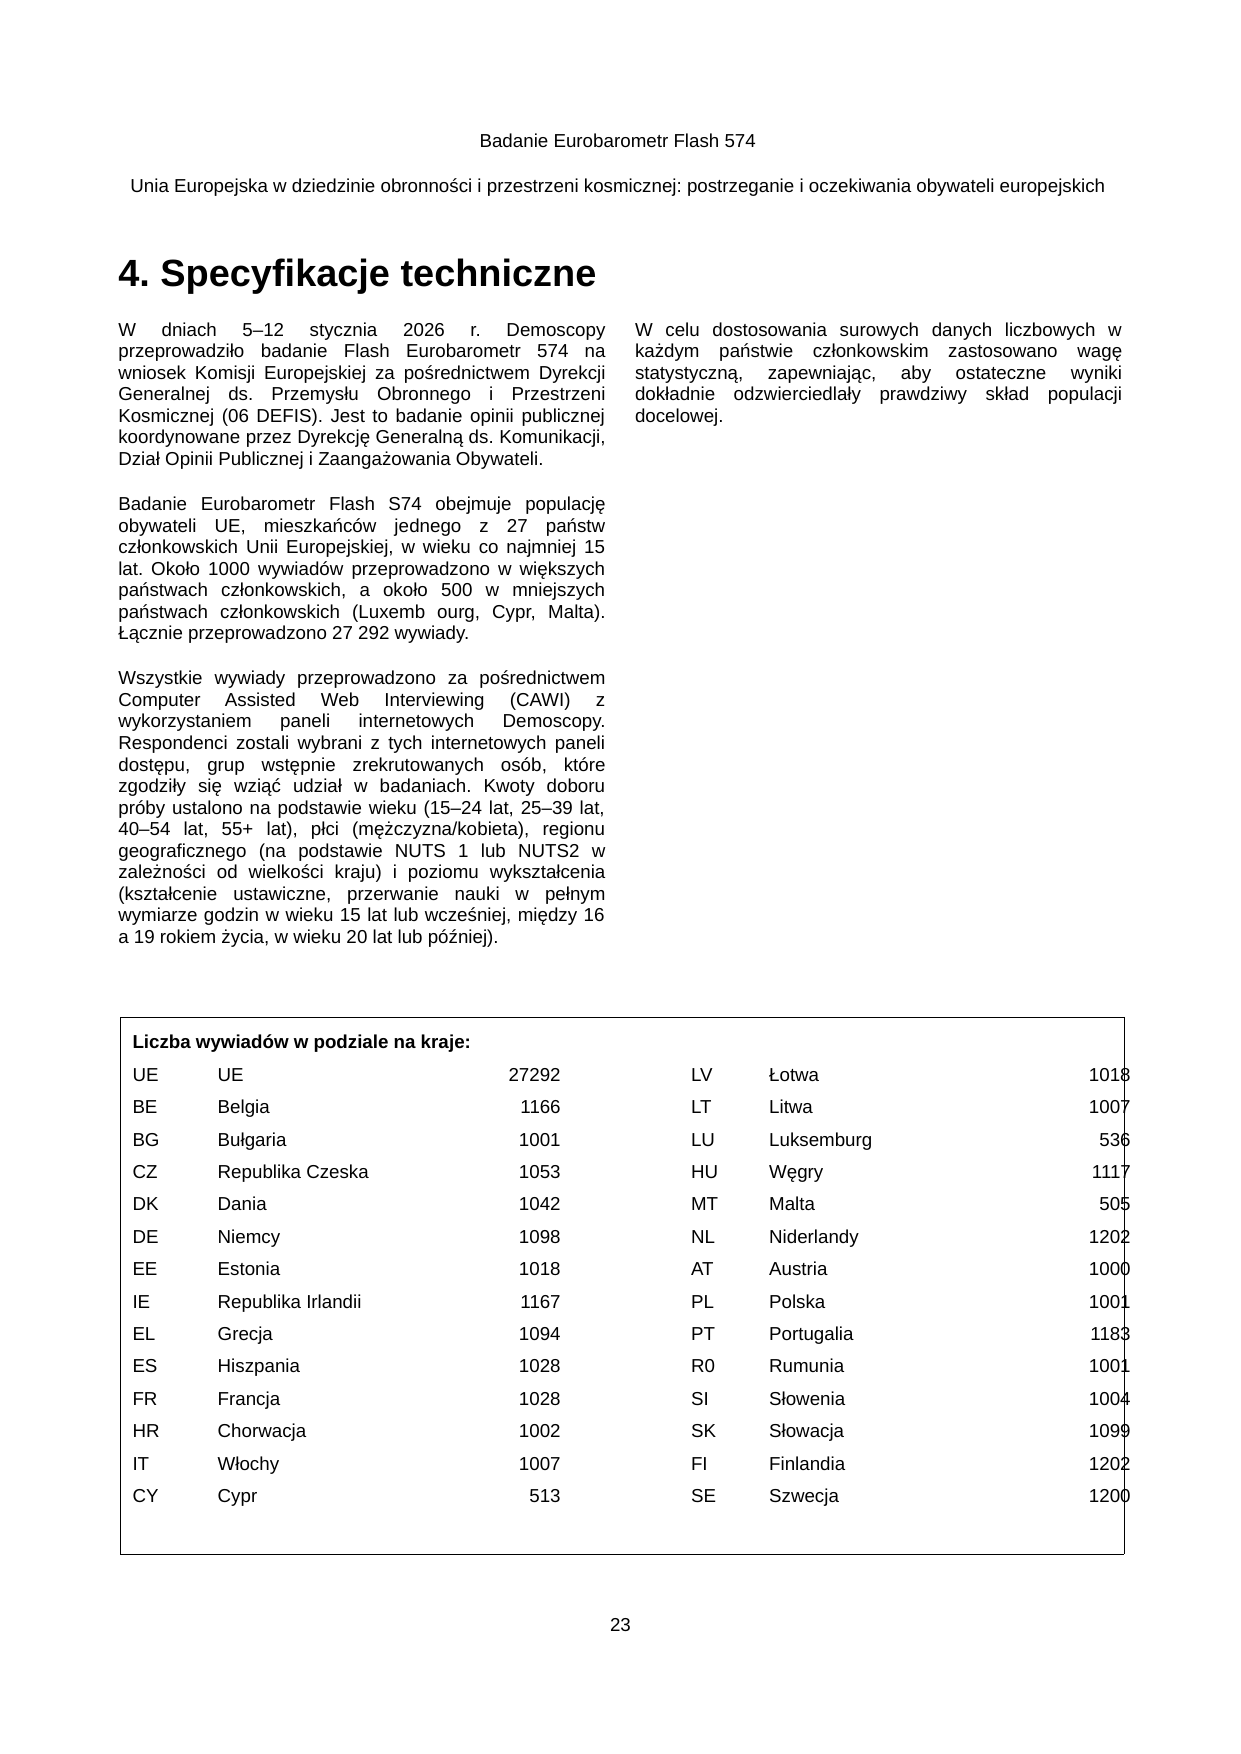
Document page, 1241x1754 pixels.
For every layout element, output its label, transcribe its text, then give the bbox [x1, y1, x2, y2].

table_cell [563, 1447, 688, 1479]
table_cell 1007 [972, 1091, 1124, 1123]
table_cell 1200 [972, 1479, 1124, 1512]
table_cell [563, 1058, 688, 1091]
table_cell 1007 [420, 1447, 563, 1479]
table_cell 1117 [972, 1155, 1124, 1188]
table_cell 1099 [972, 1415, 1124, 1447]
table_cell PT [688, 1318, 766, 1350]
table_cell Portugalia [766, 1318, 972, 1350]
table_cell CY [129, 1479, 214, 1512]
table_cell [563, 1091, 688, 1123]
table_cell Rumunia [766, 1350, 972, 1382]
table_cell [563, 1155, 688, 1188]
table_cell Belgia [215, 1091, 420, 1123]
table_cell HU [688, 1155, 766, 1188]
table_cell Cypr [215, 1479, 420, 1512]
table_cell 1167 [420, 1285, 563, 1317]
table_cell PL [688, 1285, 766, 1317]
table_cell Szwecja [766, 1479, 972, 1512]
table_cell Łotwa [766, 1058, 972, 1091]
table_cell Hiszpania [215, 1350, 420, 1382]
table_cell Austria [766, 1253, 972, 1285]
table_cell ES [129, 1350, 214, 1382]
table_cell [563, 1479, 688, 1512]
table_cell DK [129, 1188, 214, 1220]
subtitle 4. Specyfikacje techniczne [118, 251, 1122, 294]
table_cell [563, 1382, 688, 1414]
text W celu dostosowania surowych danych liczbowych w każdym państwie członkowskim zastosowano wagę statystyczną, zapewniając, aby ostateczne wyniki dokładnie odzwierciedlały prawdziwy skład populacji docelowej. [121, 1018, 1124, 1554]
text W celu dostosowania surowych danych liczbowych w każdym państwie członkowskim zastosowano wagę statystyczną, zapewniając, aby ostateczne wyniki dokładnie odzwierciedlały prawdziwy skład populacji docelowej. [635, 318, 1122, 426]
table_cell BE [129, 1091, 214, 1123]
table_cell 1028 [420, 1350, 563, 1382]
table_cell FR [129, 1382, 214, 1414]
text W dniach 5–12 stycznia 2026 r. Demoscopy przeprowadziło badanie Flash Eurobarometr 574 na wniosek Komisji Europejskiej za pośrednictwem Dyrekcji Generalnej ds. Przemysłu Obronnego i Przestrzeni Kosmicznej (06 DEFIS). Jest to badanie opinii publicznej koordynowane przez Dyrekcję Generalną ds. Komunikacji, Dział Opinii Publicznej i Zaangażowania Obywateli. [118, 318, 605, 469]
table_cell Litwa [766, 1091, 972, 1123]
table_cell LV [688, 1058, 766, 1091]
table_cell 1042 [420, 1188, 563, 1220]
table_cell [563, 1188, 688, 1220]
table_cell LT [688, 1091, 766, 1123]
table_cell Chorwacja [215, 1415, 420, 1447]
table_cell 1002 [420, 1415, 563, 1447]
table_cell 1028 [420, 1382, 563, 1414]
table_cell Polska [766, 1285, 972, 1317]
table_cell AT [688, 1253, 766, 1285]
table_cell SK [688, 1415, 766, 1447]
table_cell [563, 1285, 688, 1317]
table_cell Republika Czeska [215, 1155, 420, 1188]
table_cell Malta [766, 1188, 972, 1220]
table_cell SI [688, 1382, 766, 1414]
table_cell UE [215, 1058, 420, 1091]
table_cell [563, 1123, 688, 1155]
table_cell [563, 1318, 688, 1350]
table_cell Włochy [215, 1447, 420, 1479]
table_cell 27292 [420, 1058, 563, 1091]
table_cell Republika Irlandii [215, 1285, 420, 1317]
table_cell 513 [420, 1479, 563, 1512]
table_cell 1001 [972, 1350, 1124, 1382]
table_cell 1000 [972, 1253, 1124, 1285]
table_cell 1094 [420, 1318, 563, 1350]
table_cell EE [129, 1253, 214, 1285]
table_cell LU [688, 1123, 766, 1155]
table_cell Słowenia [766, 1382, 972, 1414]
table_cell 1001 [420, 1123, 563, 1155]
text Badanie Eurobarometr Flash S74 obejmuje populację obywateli UE, mieszkańców jednego z 27 państw członkowskich Unii Europejskiej, w wieku co najmniej 15 lat. Około 1000 wywiadów przeprowadzono w większych państwach członkowskich, a około 500 w mniejszych państwach członkowskich (Luxemb ourg, Cypr, Malta). Łącznie przeprowadzono 27 292 wywiady. [118, 493, 605, 644]
table_cell UE [129, 1058, 214, 1091]
table_cell 1098 [420, 1220, 563, 1253]
table_cell Węgry [766, 1155, 972, 1188]
table_cell 505 [972, 1188, 1124, 1220]
table_cell 1053 [420, 1155, 563, 1188]
text Wszystkie wywiady przeprowadzono za pośrednictwem Computer Assisted Web Interviewing (CAWI) z wykorzystaniem paneli internetowych Demoscopy. Respondenci zostali wybrani z tych internetowych paneli dostępu, grup wstępnie zrekrutowanych osób, które zgodziły się wziąć udział w badaniach. Kwoty doboru próby ustalono na podstawie wieku (15–24 lat, 25–39 lat, 40–54 lat, 55+ lat), płci (mężczyzna/kobieta), regionu geograficznego (na podstawie NUTS 1 lub NUTS2 w zależności od wielkości kraju) i poziomu wykształcenia (kształcenie ustawiczne, przerwanie nauki w pełnym wymiarze godzin w wieku 15 lat lub wcześniej, między 16 a 19 rokiem życia, w wieku 20 lat lub później). [118, 667, 605, 947]
table_cell Grecja [215, 1318, 420, 1350]
table_cell Finlandia [766, 1447, 972, 1479]
table_cell CZ [129, 1155, 214, 1188]
table_cell Niderlandy [766, 1220, 972, 1253]
table_cell 1202 [972, 1447, 1124, 1479]
table_cell 1183 [972, 1318, 1124, 1350]
table_cell Bułgaria [215, 1123, 420, 1155]
table_cell IE [129, 1285, 214, 1317]
table_cell HR [129, 1415, 214, 1447]
table_cell 1018 [420, 1253, 563, 1285]
table_cell [563, 1253, 688, 1285]
table_cell Niemcy [215, 1220, 420, 1253]
table_cell 1018 [972, 1058, 1124, 1091]
table_header Liczba wywiadów w podziale na kraje: [129, 1026, 1124, 1058]
table_cell FI [688, 1447, 766, 1479]
table_cell 1004 [972, 1382, 1124, 1414]
table_cell Słowacja [766, 1415, 972, 1447]
table_cell EL [129, 1318, 214, 1350]
table_cell 536 [972, 1123, 1124, 1155]
table_cell Dania [215, 1188, 420, 1220]
table_cell [563, 1415, 688, 1447]
table_cell Luksemburg [766, 1123, 972, 1155]
table_cell SE [688, 1479, 766, 1512]
table_cell BG [129, 1123, 214, 1155]
table_cell Francja [215, 1382, 420, 1414]
table_cell NL [688, 1220, 766, 1253]
table_cell IT [129, 1447, 214, 1479]
table_cell MT [688, 1188, 766, 1220]
table_cell R0 [688, 1350, 766, 1382]
table_cell Estonia [215, 1253, 420, 1285]
table_cell [563, 1220, 688, 1253]
table_cell 1202 [972, 1220, 1124, 1253]
table_cell 1166 [420, 1091, 563, 1123]
table_cell [563, 1350, 688, 1382]
table_cell DE [129, 1220, 214, 1253]
table_cell 1001 [972, 1285, 1124, 1317]
